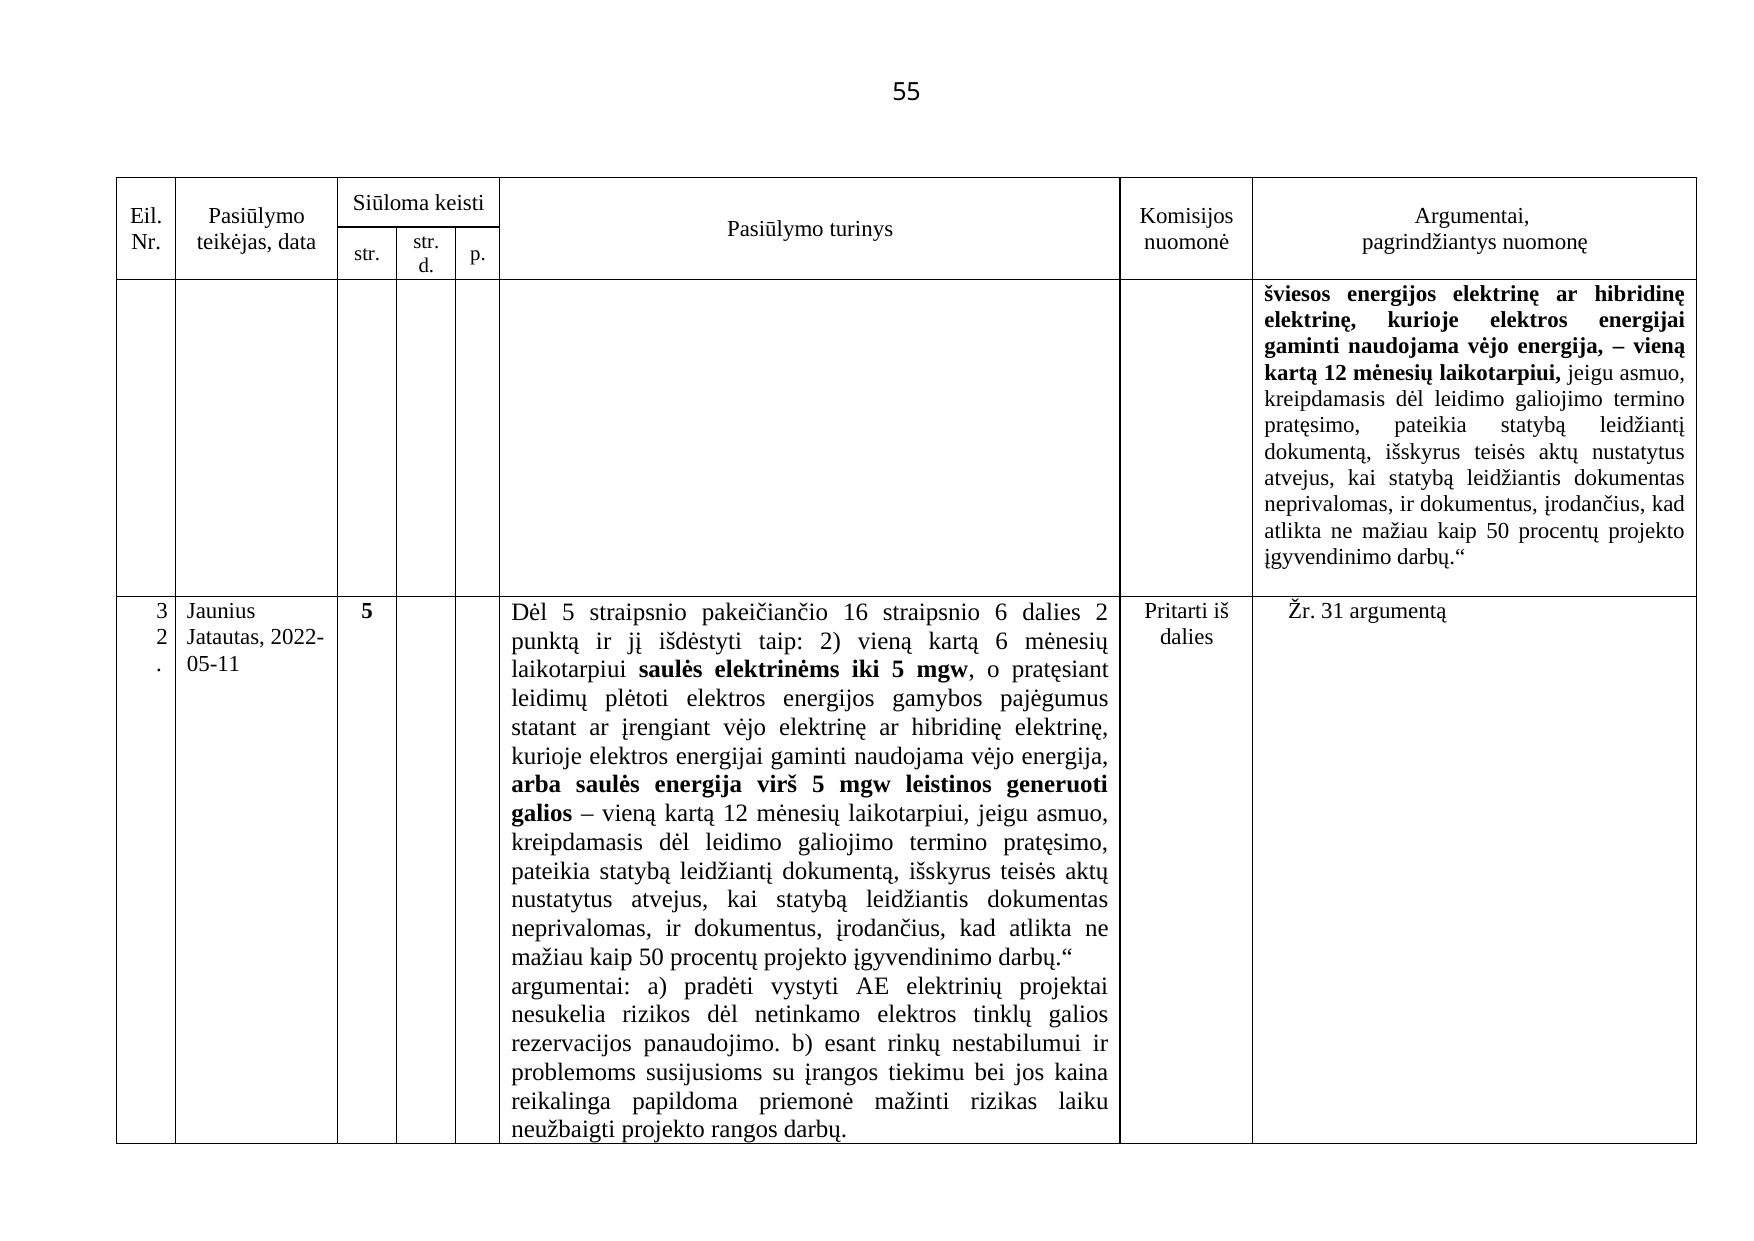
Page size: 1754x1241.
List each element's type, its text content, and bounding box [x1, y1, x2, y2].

table_cell p. [456, 228, 499, 279]
table_header Pasiūlymo turinys [500, 178, 1119, 279]
table_cell [397, 280, 455, 596]
table_cell [176, 280, 337, 596]
table_header Pasiūlymo teikėjas, data [176, 178, 337, 279]
table_cell Žr. 31 argumentą [1253, 597, 1696, 1143]
table_cell [500, 280, 1119, 596]
table_cell Dėl 5 straipsnio pakeičiančio 16 straipsnio 6 dalies 2 punktą ir jį išdėstyti taip: 2) vieną kartą 6 mėnesių laikotarpiui saulės elektrinėms iki 5 mgw, o pratęsiant leidimų plėtoti elektros energijos gamybos pajėgumus statant ar įrengiant vėjo elektrinę ar hibridinę elektrinę, kurioje elektros energijai gaminti naudojama vėjo energija, arba saulės energija virš 5 mgw leistinos generuoti galios – vieną kartą 12 mėnesių laikotarpiui, jeigu asmuo, kreipdamasis dėl leidimo galiojimo termino pratęsimo, pateikia statybą leidžiantį dokumentą, išskyrus teisės aktų nustatytus atvejus, kai statybą leidžiantis dokumentas neprivalomas, ir dokumentus, įrodančius, kad atlikta ne mažiau kaip 50 procentų projekto įgyvendinimo darbų.“ argumentai: a) pradėti vystyti AE elektrinių projektai nesukelia rizikos dėl netinkamo elektros tinklų galios rezervacijos panaudojimo. b) esant rinkų nestabilumui ir problemoms susijusioms su įrangos tiekimu bei jos kaina reikalinga papildoma priemonė mažinti rizikas laiku neužbaigti projekto rangos darbų. [500, 597, 1119, 1143]
table_header Argumentai, pagrindžiantys nuomonę [1253, 178, 1696, 279]
table_cell 5 [338, 597, 396, 1143]
table_cell [117, 280, 175, 596]
table_header Eil. Nr. [117, 178, 175, 279]
table_cell [117, 597, 175, 1143]
table_cell [1121, 280, 1252, 596]
table_header Siūloma keisti [338, 178, 499, 226]
table_cell [397, 597, 455, 1143]
table_header Komisijos nuomonė [1121, 178, 1252, 279]
table_cell [338, 280, 396, 596]
table_cell str. d. [397, 228, 455, 279]
table_cell šviesos energijos elektrinę ar hibridinę elektrinę, kurioje elektros energijai gaminti naudojama vėjo energija, – vieną kartą 12 mėnesių laikotarpiui, jeigu asmuo, kreipdamasis dėl leidimo galiojimo termino pratęsimo, pateikia statybą leidžiantį dokumentą, išskyrus teisės aktų nustatytus atvejus, kai statybą leidžiantis dokumentas neprivalomas, ir dokumentus, įrodančius, kad atlikta ne mažiau kaip 50 procentų projekto įgyvendinimo darbų.“ [1253, 280, 1696, 596]
table_cell Pritarti iš dalies [1121, 597, 1252, 1143]
table_cell Jaunius Jatautas, 2022-05-11 [176, 597, 337, 1143]
table_cell [456, 280, 499, 596]
table_cell str. [338, 228, 396, 279]
table_cell [456, 597, 499, 1143]
